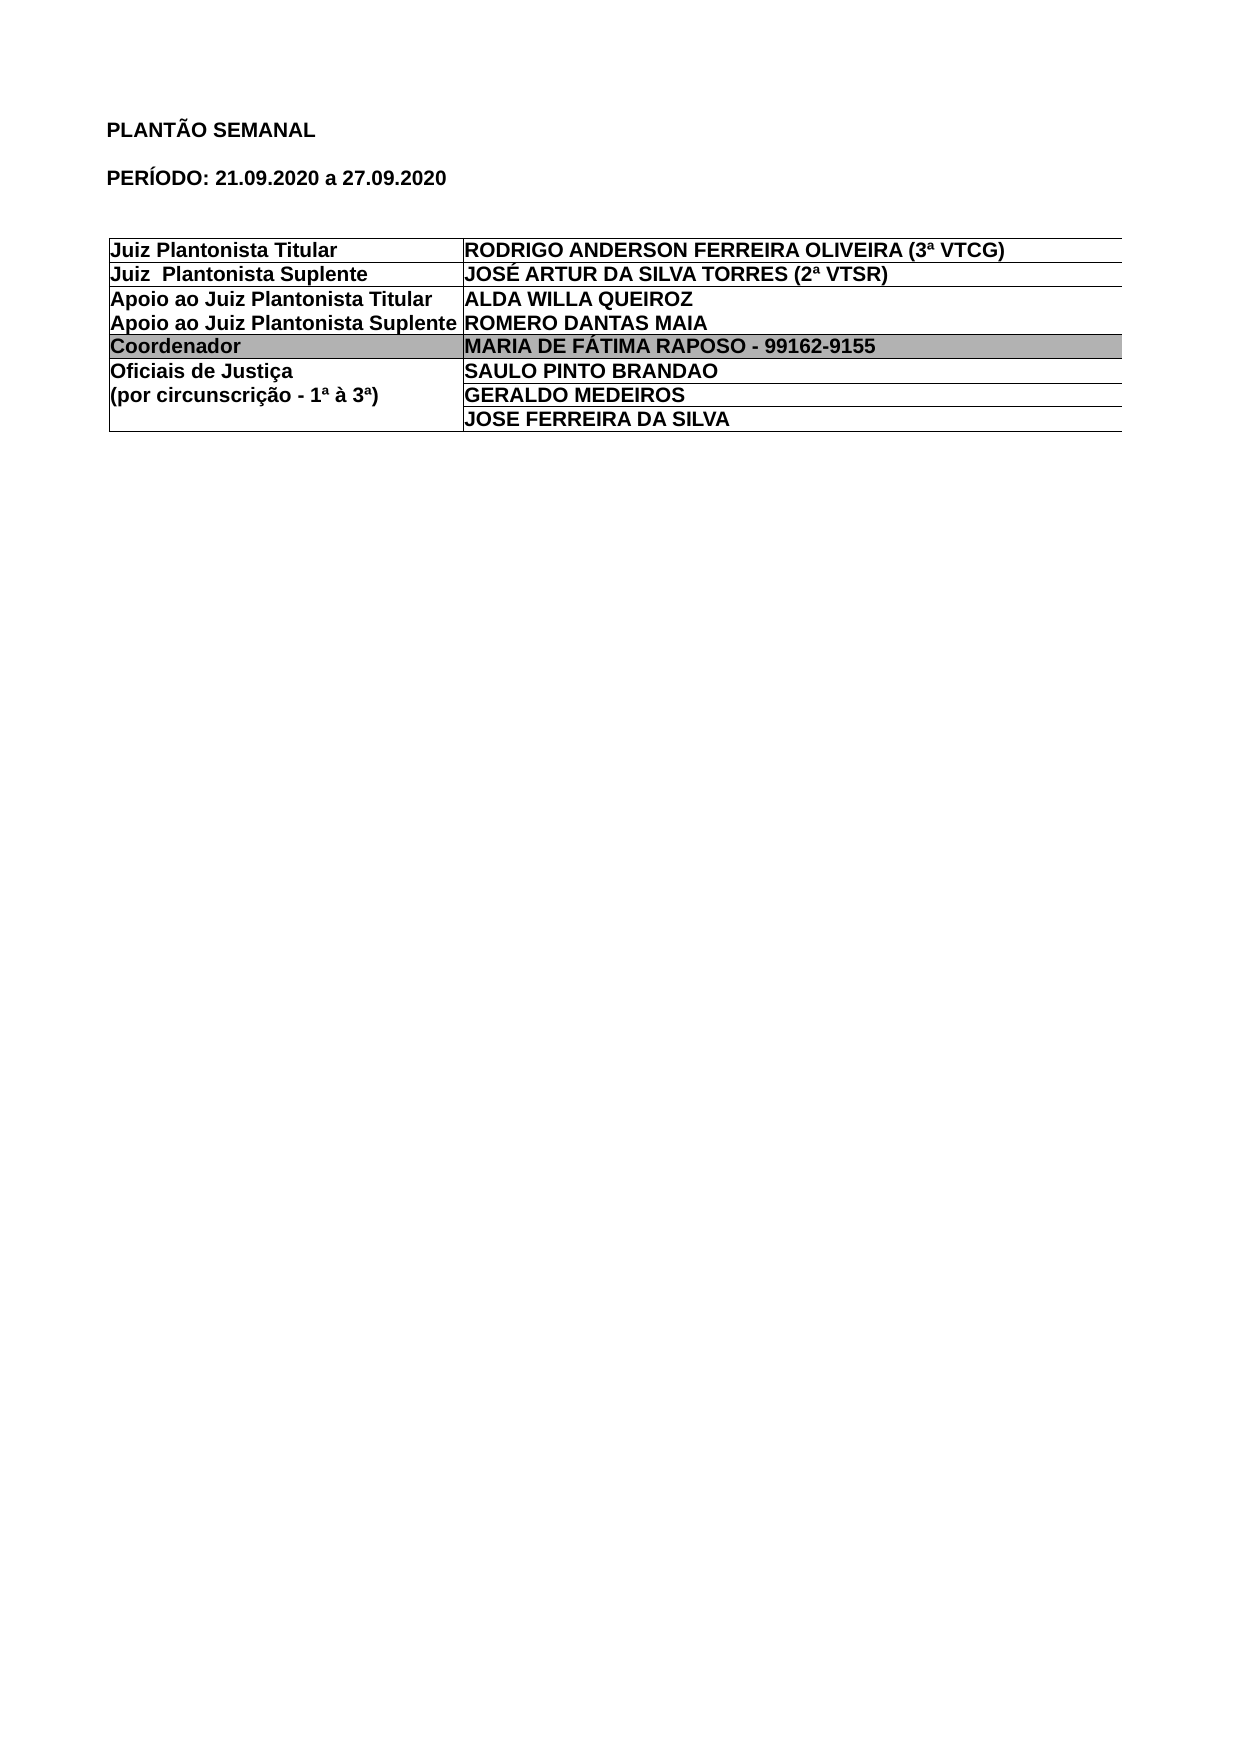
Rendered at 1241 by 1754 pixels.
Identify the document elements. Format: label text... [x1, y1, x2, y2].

table_cell SAULO PINTO BRANDAO [464, 359, 1122, 382]
table_cell GERALDO MEDEIROS [464, 384, 1122, 406]
table_cell Coordenador [110, 335, 463, 358]
table_header Juiz Plantonista Titular [110, 239, 463, 262]
table_cell JOSÉ ARTUR DA SILVA TORRES (2ª VTSR) [464, 263, 1122, 286]
table_cell JOSE FERREIRA DA SILVA [464, 407, 1122, 431]
table_header RODRIGO ANDERSON FERREIRA OLIVEIRA (3ª VTCG) [464, 239, 1122, 262]
table_cell Juiz Plantonista Suplente [110, 263, 463, 286]
table_cell Apoio ao Juiz Plantonista Titular Apoio ao Juiz Plantonista Suplente [110, 287, 463, 334]
text PERÍODO: 21.09.2020 a 27.09.2020 [106, 166, 1122, 190]
text PLANTÃO SEMANAL [106, 118, 1122, 142]
table_cell Oficiais de Justiça (por circunscrição - 1ª à 3ª) [110, 359, 463, 431]
table_cell MARIA DE FÁTIMA RAPOSO - 99162-9155 [464, 335, 1122, 358]
table_cell ALDA WILLA QUEIROZ ROMERO DANTAS MAIA [464, 287, 1122, 334]
